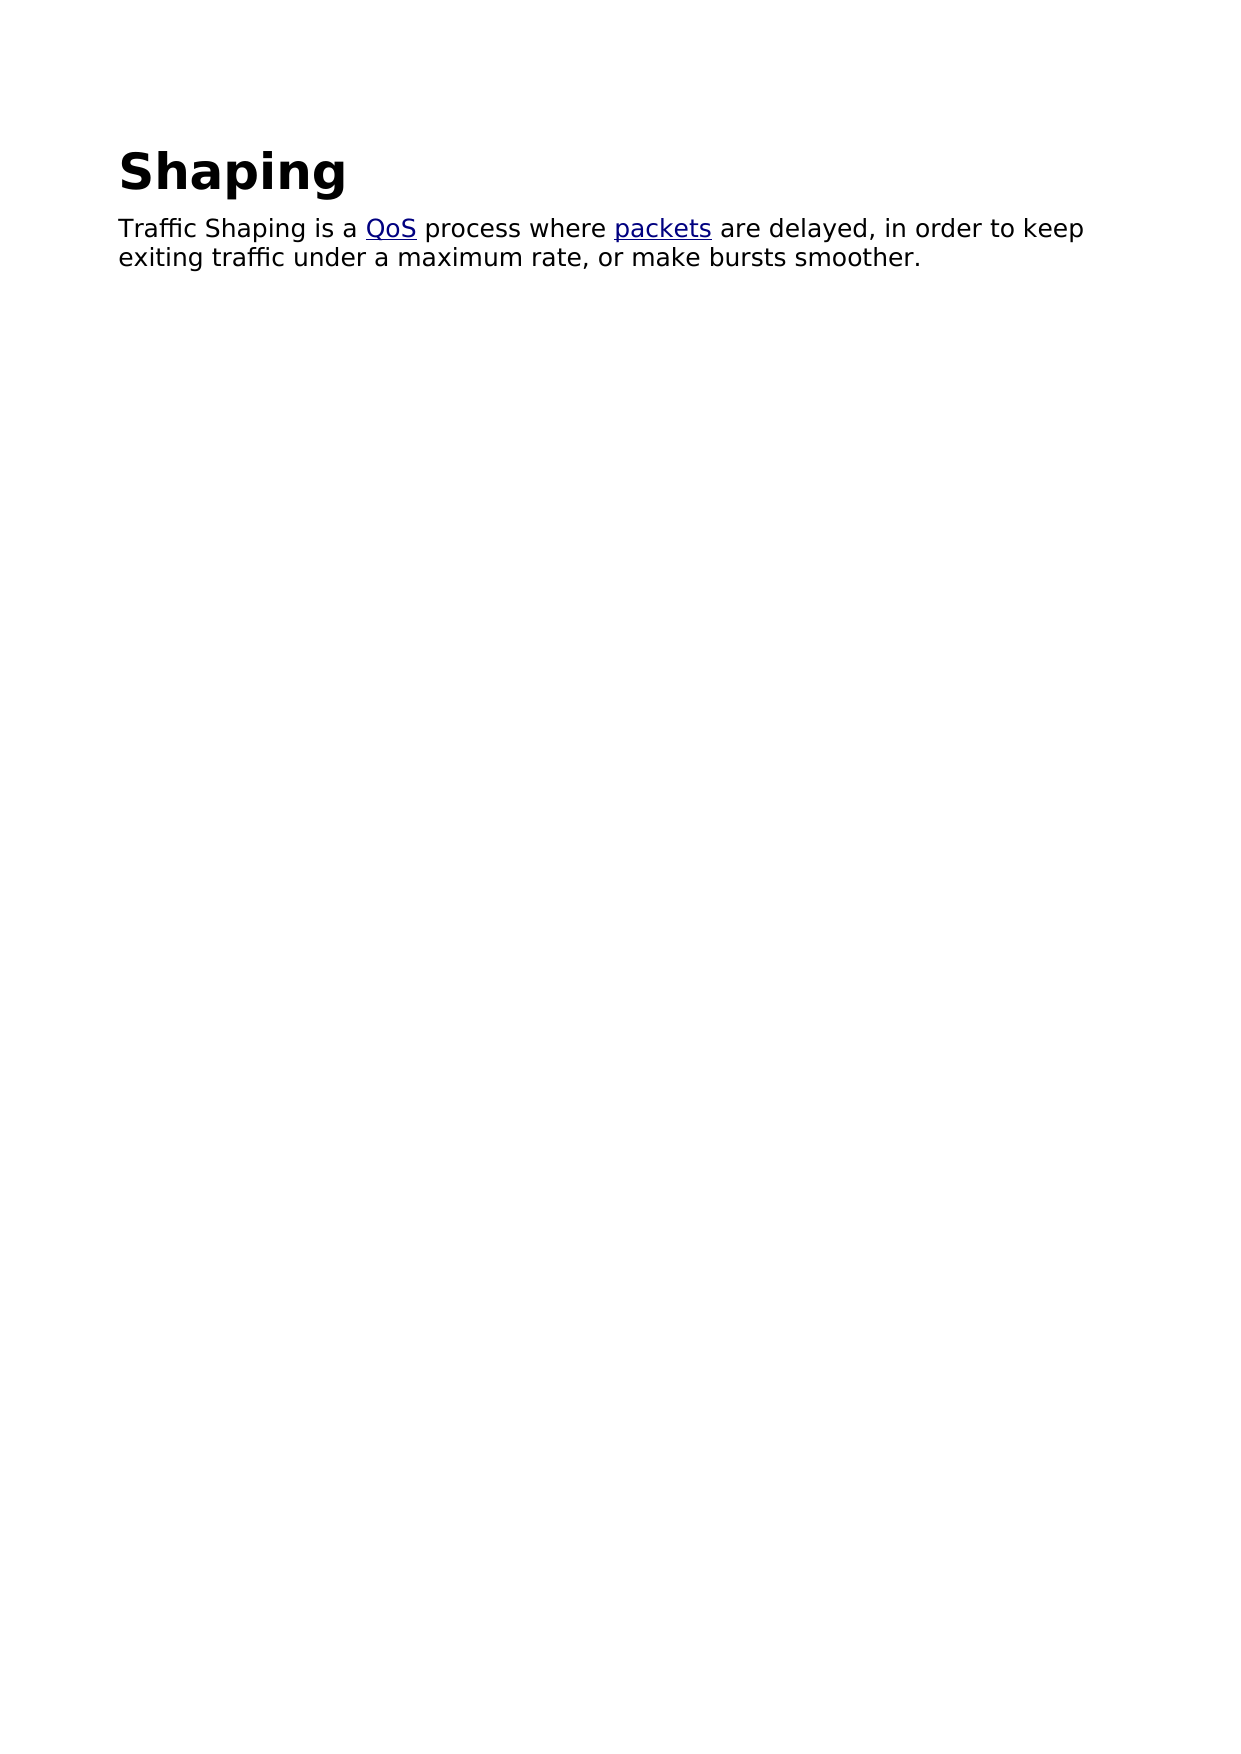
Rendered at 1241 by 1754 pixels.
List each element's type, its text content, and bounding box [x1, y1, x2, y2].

subtitle Shaping [118, 143, 1122, 201]
text Traffic Shaping is a QoS process where packets are delayed, in order to keep exiting traffic under a maximum rate, or make bursts smoother. [118, 214, 1122, 272]
